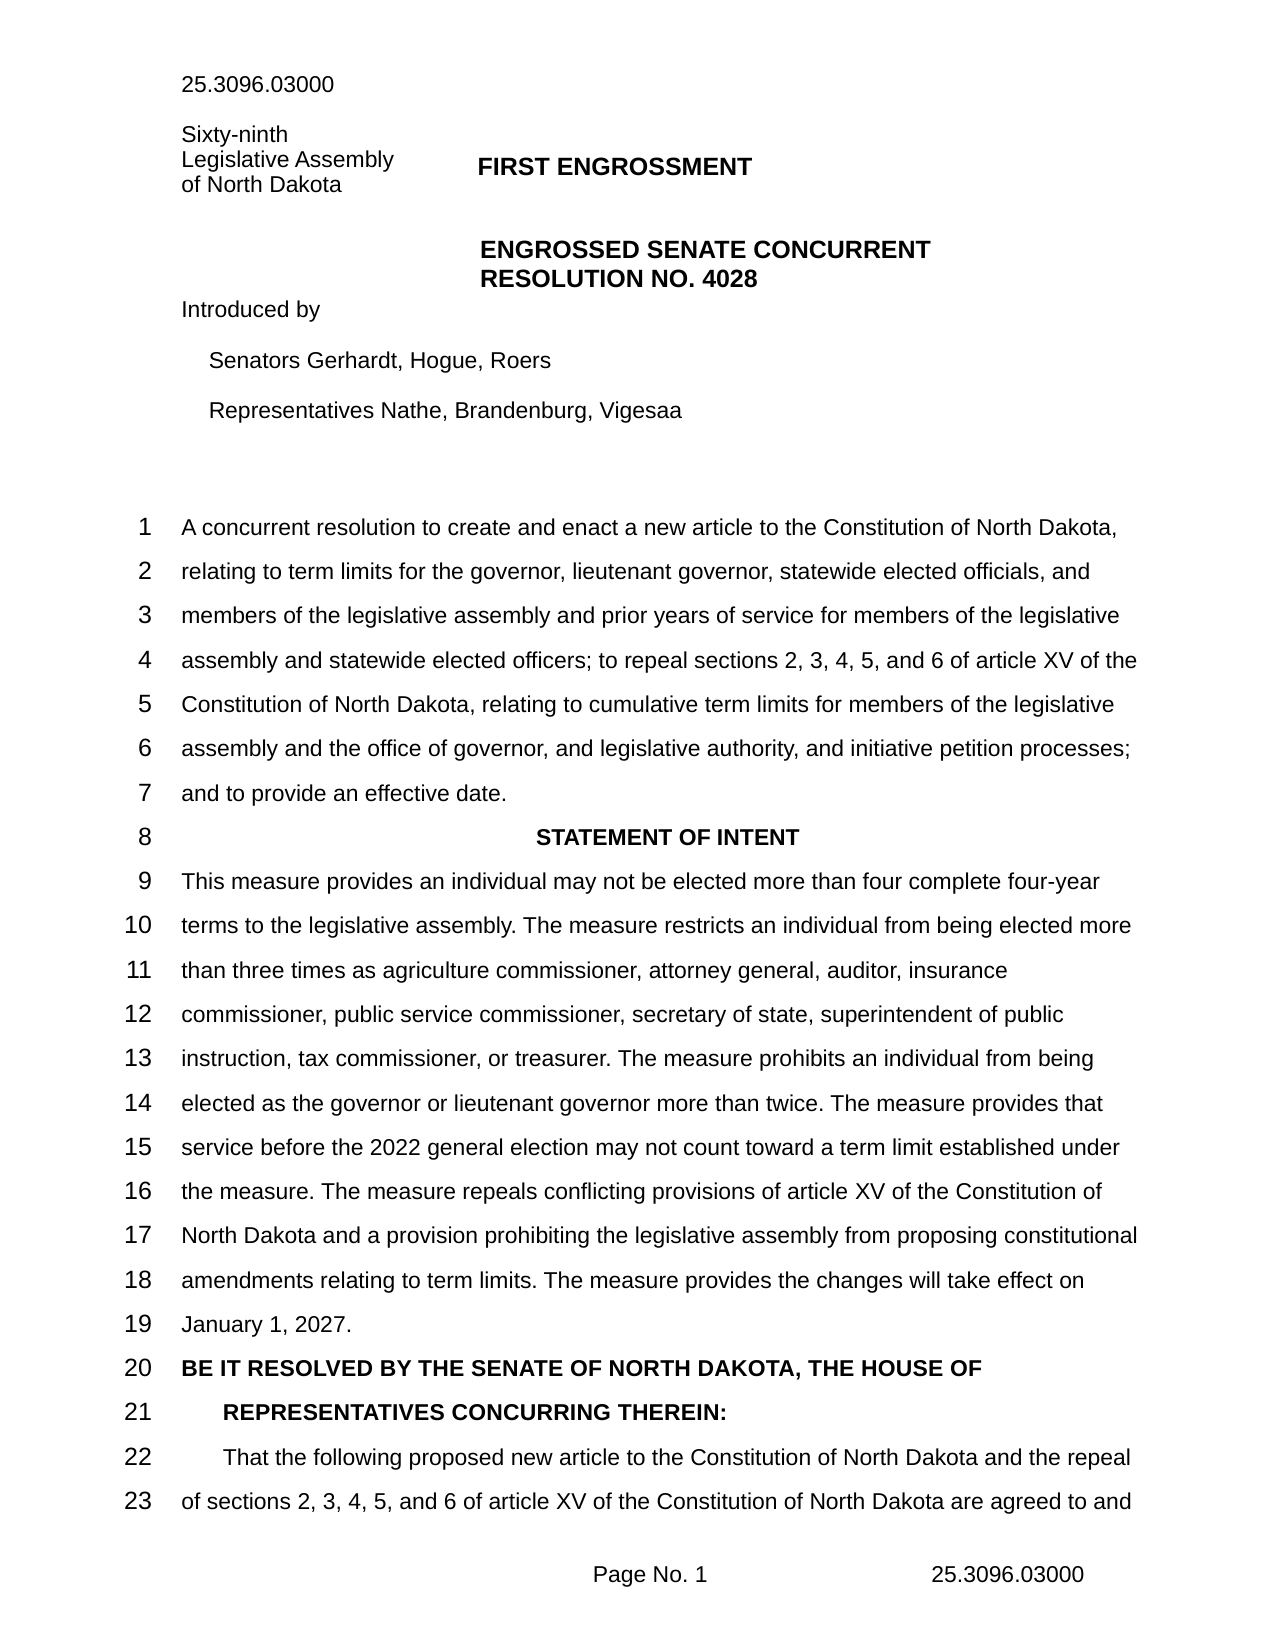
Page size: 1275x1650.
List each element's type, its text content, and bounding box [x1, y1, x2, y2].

text Senators Gerhardt, Hogue, Roers [208, 350, 1154, 373]
title A concurrent resolution to create and enact a new article to the Constitution of North Dakota, relating to term limits for the governor, lieutenant governor, statewide elected officials, and members of the legislative assembly and prior years of service for members of the legislative assembly and statewide elected officers; to repeal sections 2, 3, 4, 5, and 6 of article XV of the Constitution of North Dakota, relating to cumulative term limits for members of the legislative assembly and the office of governor, and legislative authority, and initiative petition processes; and to provide an effective date. [181, 500, 1154, 810]
text This measure provides an individual may not be elected more than four complete four‑year terms to the legislative assembly. The measure restricts an individual from being elected more than three times as agriculture commissioner, attorney general, auditor, insurance commissioner, public service commissioner, secretary of state, superintendent of public instruction, tax commissioner, or treasurer. The measure prohibits an individual from being elected as the governor or lieutenant governor more than twice. The measure provides that service before the 2022 general election may not count toward a term limit established under the measure. The measure repeals conflicting provisions of article XV of the Constitution of North Dakota and a provision prohibiting the legislative assembly from proposing constitutional amendments relating to term limits. The measure provides the changes will take effect on January 1, 2027. [181, 854, 1154, 1341]
text of North Dakota [181, 173, 477, 198]
text STATEMENT OF INTENT [181, 810, 1154, 854]
title Resolution NO. 4028 [480, 263, 938, 292]
text BE IT RESOLVED BY THE SENATE OF NORTH DAKOTA, THE HOUSE OF REPRESENTATIVES CONCURRING THEREIN: [181, 1341, 1154, 1430]
title ENGROSSED Senate Concurrent [480, 235, 938, 263]
text 25.3096.03000 [181, 73, 1154, 98]
text That the following proposed new article to the Constitution of North Dakota and the repeal of sections 2, 3, 4, 5, and 6 of article XV of the Constitution of North Dakota are agreed to and [181, 1430, 1154, 1518]
text [477, 181, 780, 209]
text Sixty-ninth [181, 123, 1154, 148]
title FIRST ENGROSSMENT [477, 154, 780, 181]
text [780, 173, 1154, 198]
text Legislative Assembly [181, 148, 1154, 173]
text Introduced by [181, 298, 1154, 323]
text Representatives Nathe, Brandenburg, Vigesaa [208, 400, 1154, 423]
